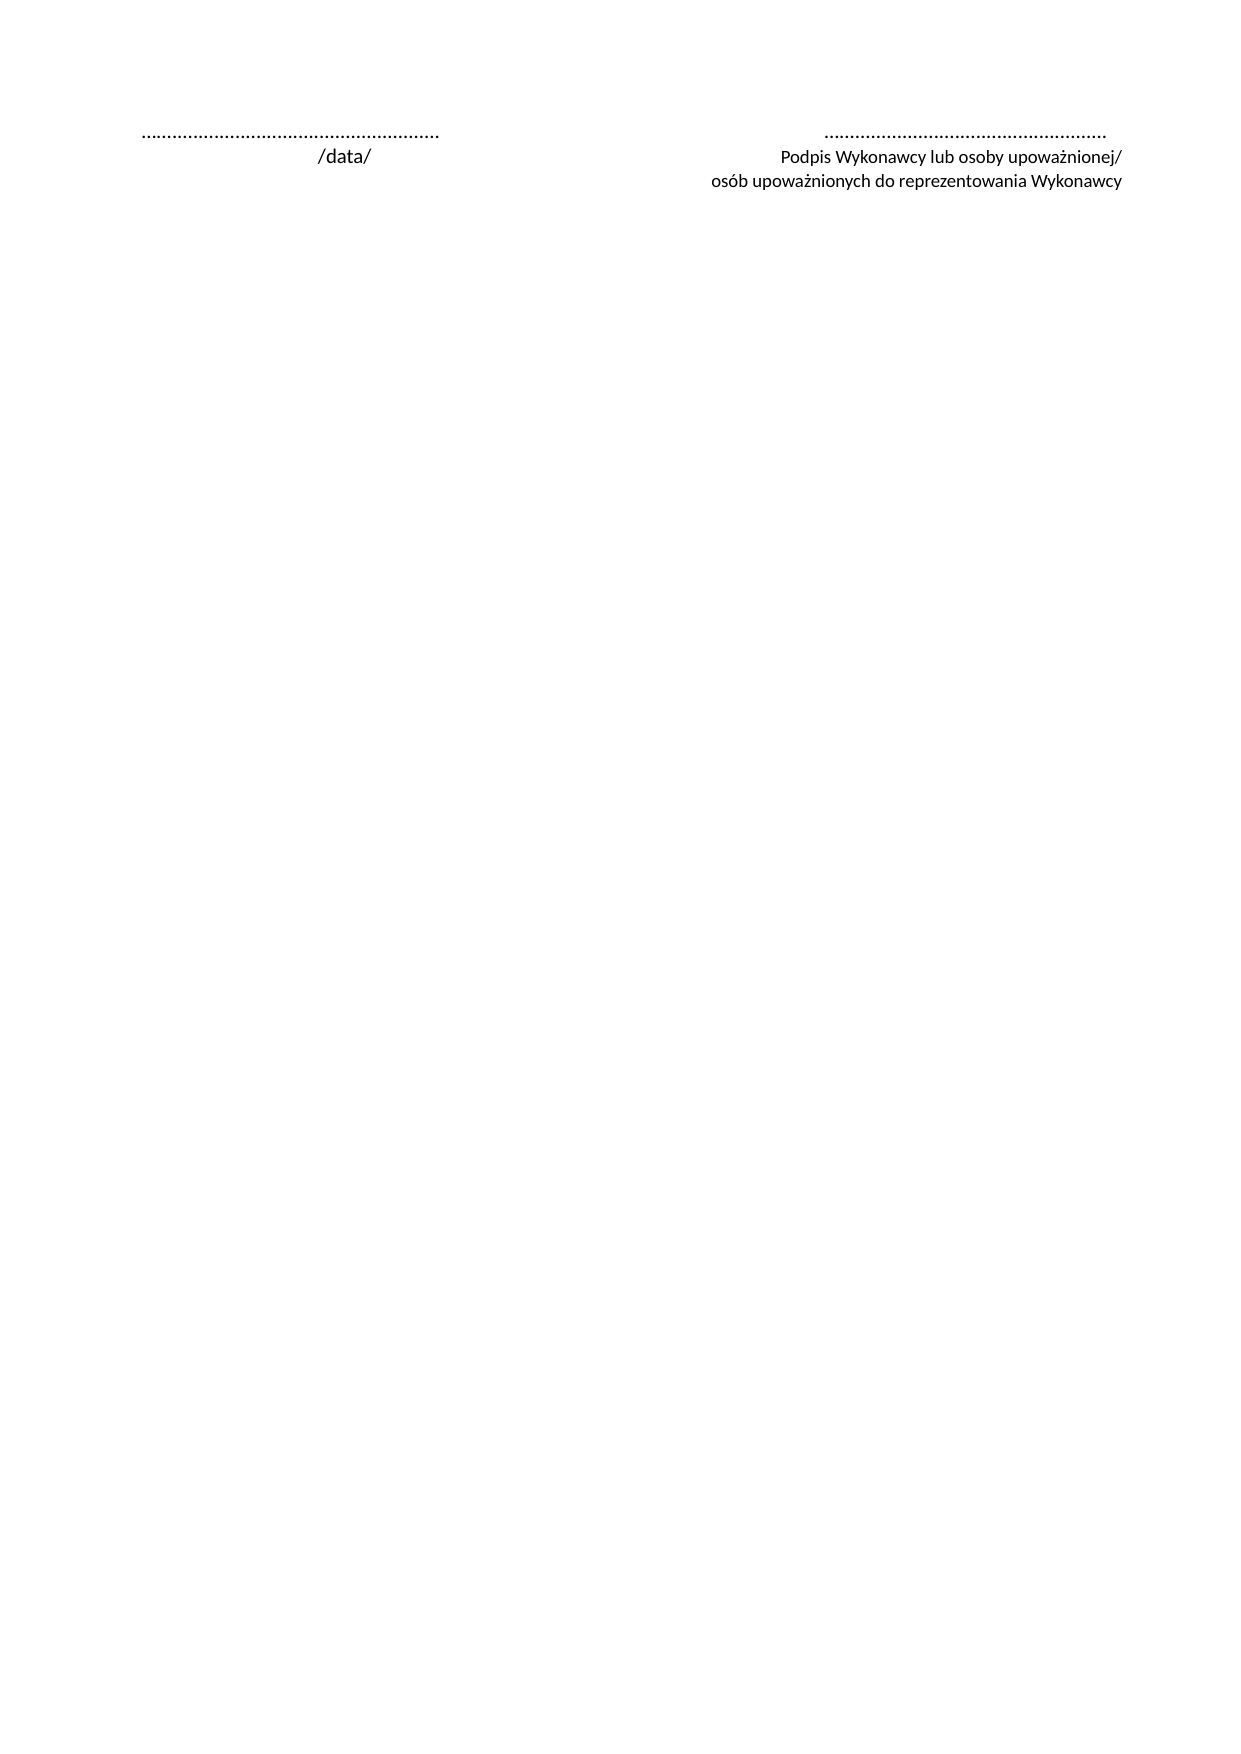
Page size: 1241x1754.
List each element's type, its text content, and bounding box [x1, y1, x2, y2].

text …...................................................... …................................................... [118, 118, 1122, 143]
text /data/ Podpis Wykonawcy lub osoby upoważnionej/ [118, 143, 1122, 169]
text osób upoważnionych do reprezentowania Wykonawcy [561, 169, 1122, 192]
